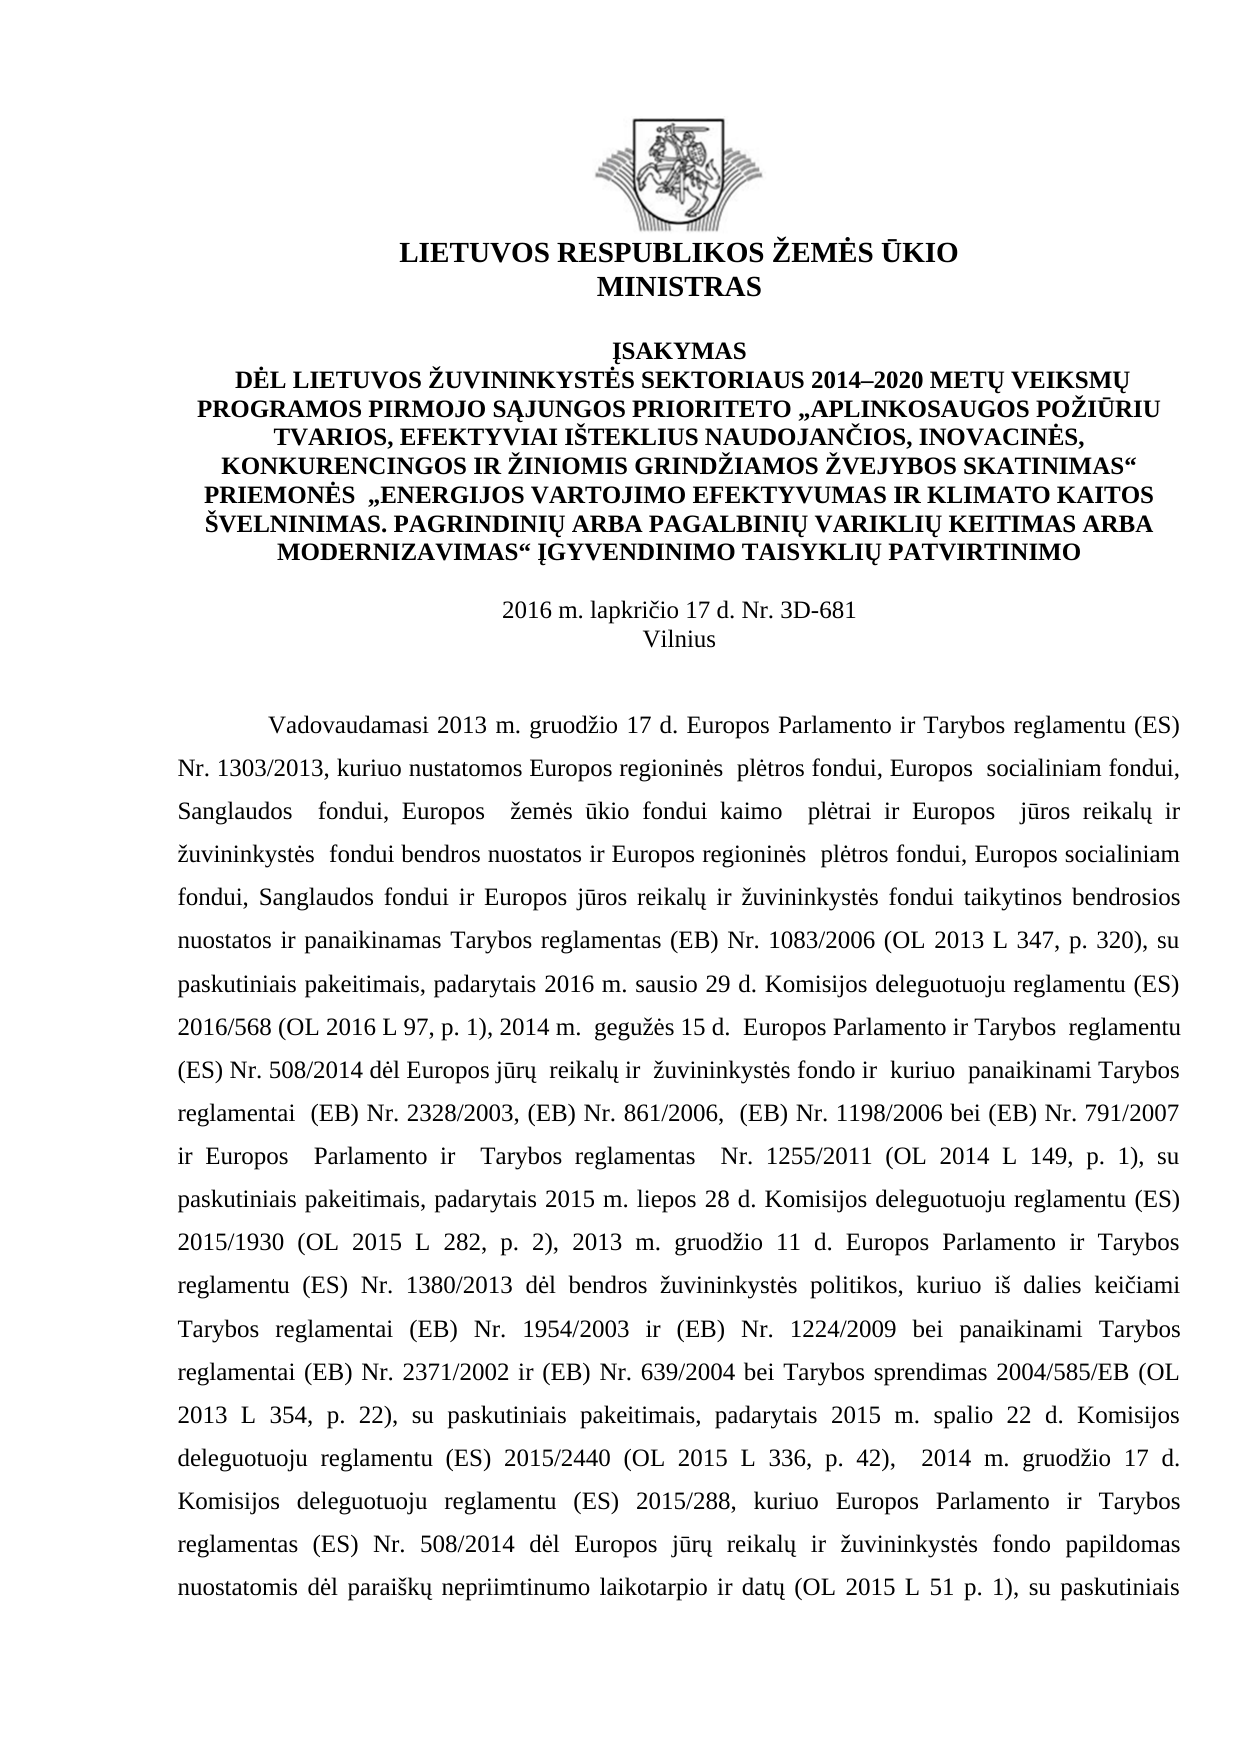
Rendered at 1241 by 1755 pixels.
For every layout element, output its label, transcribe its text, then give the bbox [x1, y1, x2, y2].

text 2016 m. lapkričio 17 d. Nr. 3D-681 [177, 595, 1181, 624]
text LIETUVOS RESPUBLIKOS ŽEMĖS ŪKIO [177, 236, 1181, 269]
text ĮSAKYMAS [177, 336, 1181, 365]
text Vadovaudamasi 2013 m. gruodžio 17 d. Europos Parlamento ir Tarybos reglamentu (ES) Nr. 1303/2013, kuriuo nustatomos Europos regioninės plėtros fondui, Europos socialiniam fondui, Sanglaudos fondui, Europos žemės ūkio fondui kaimo plėtrai ir Europos jūros reikalų ir žuvininkystės fondui bendros nuostatos ir Europos regioninės plėtros fondui, Europos socialiniam fondui, Sanglaudos fondui ir Europos jūros reikalų ir žuvininkystės fondui taikytinos bendrosios nuostatos ir panaikinamas Tarybos reglamentas (EB) Nr. 1083/2006 (OL 2013 L 347, p. 320), su paskutiniais pakeitimais, padarytais 2016 m. sausio 29 d. Komisijos deleguotuoju reglamentu (ES) 2016/568 (OL 2016 L 97, p. 1), 2014 m. gegužės 15 d. Europos Parlamento ir Tarybos reglamentu (ES) Nr. 508/2014 dėl Europos jūrų reikalų ir žuvininkystės fondo ir kuriuo panaikinami Tarybos reglamentai (EB) Nr. 2328/2003, (EB) Nr. 861/2006, (EB) Nr. 1198/2006 bei (EB) Nr. 791/2007 ir Europos Parlamento ir Tarybos reglamentas Nr. 1255/2011 (OL 2014 L 149, p. 1), su paskutiniais pakeitimais, padarytais 2015 m. liepos 28 d. Komisijos deleguotuoju reglamentu (ES) 2015/1930 (OL 2015 L 282, p. 2), 2013 m. gruodžio 11 d. Europos Parlamento ir Tarybos reglamentu (ES) Nr. 1380/2013 dėl bendros žuvininkystės politikos, kuriuo iš dalies keičiami Tarybos reglamentai (EB) Nr. 1954/2003 ir (EB) Nr. 1224/2009 bei panaikinami Tarybos reglamentai (EB) Nr. 2371/2002 ir (EB) Nr. 639/2004 bei Tarybos sprendimas 2004/585/EB (OL 2013 L 354, p. 22), su paskutiniais pakeitimais, padarytais 2015 m. spalio 22 d. Komisijos deleguotuoju reglamentu (ES) 2015/2440 (OL 2015 L 336, p. 42), 2014 m. gruodžio 17 d. Komisijos deleguotuoju reglamentu (ES) 2015/288, kuriuo Europos Parlamento ir Tarybos reglamentas (ES) Nr. 508/2014 dėl Europos jūrų reikalų ir žuvininkystės fondo papildomas nuostatomis dėl paraiškų nepriimtinumo laikotarpio ir datų (OL 2015 L 51 p. 1), su paskutiniais [177, 710, 1181, 1601]
text DĖL LIETUVOS ŽUVININKYSTĖS SEKTORIAUS 2014–2020 METŲ VEIKSMŲ PROGRAMOS PIRMOJO SĄJUNGOS PRIORITETO „APLINKOSAUGOS POŽIŪRIU TVARIOS, EFEKTYVIAI IŠTEKLIUS NAUDOJANČIOS, INOVACINĖS, KONKURENCINGOS IR ŽINIOMIS GRINDŽIAMOS ŽVEJYBOS SKATINIMAS“ PRIEMONĖS „ENERGIJOS VARTOJIMO EFEKTYVUMAS IR KLIMATO KAITOS ŠVELNINIMAS. PAGRINDINIŲ ARBA PAGALBINIŲ VARIKLIŲ KEITIMAS ARBA MODERNIZAVIMAS“ ĮGYVENDINIMO TAISYKLIŲ PATVIRTINIMO [177, 365, 1181, 566]
text MINISTRAS [177, 269, 1181, 303]
text Vilnius [177, 624, 1181, 652]
